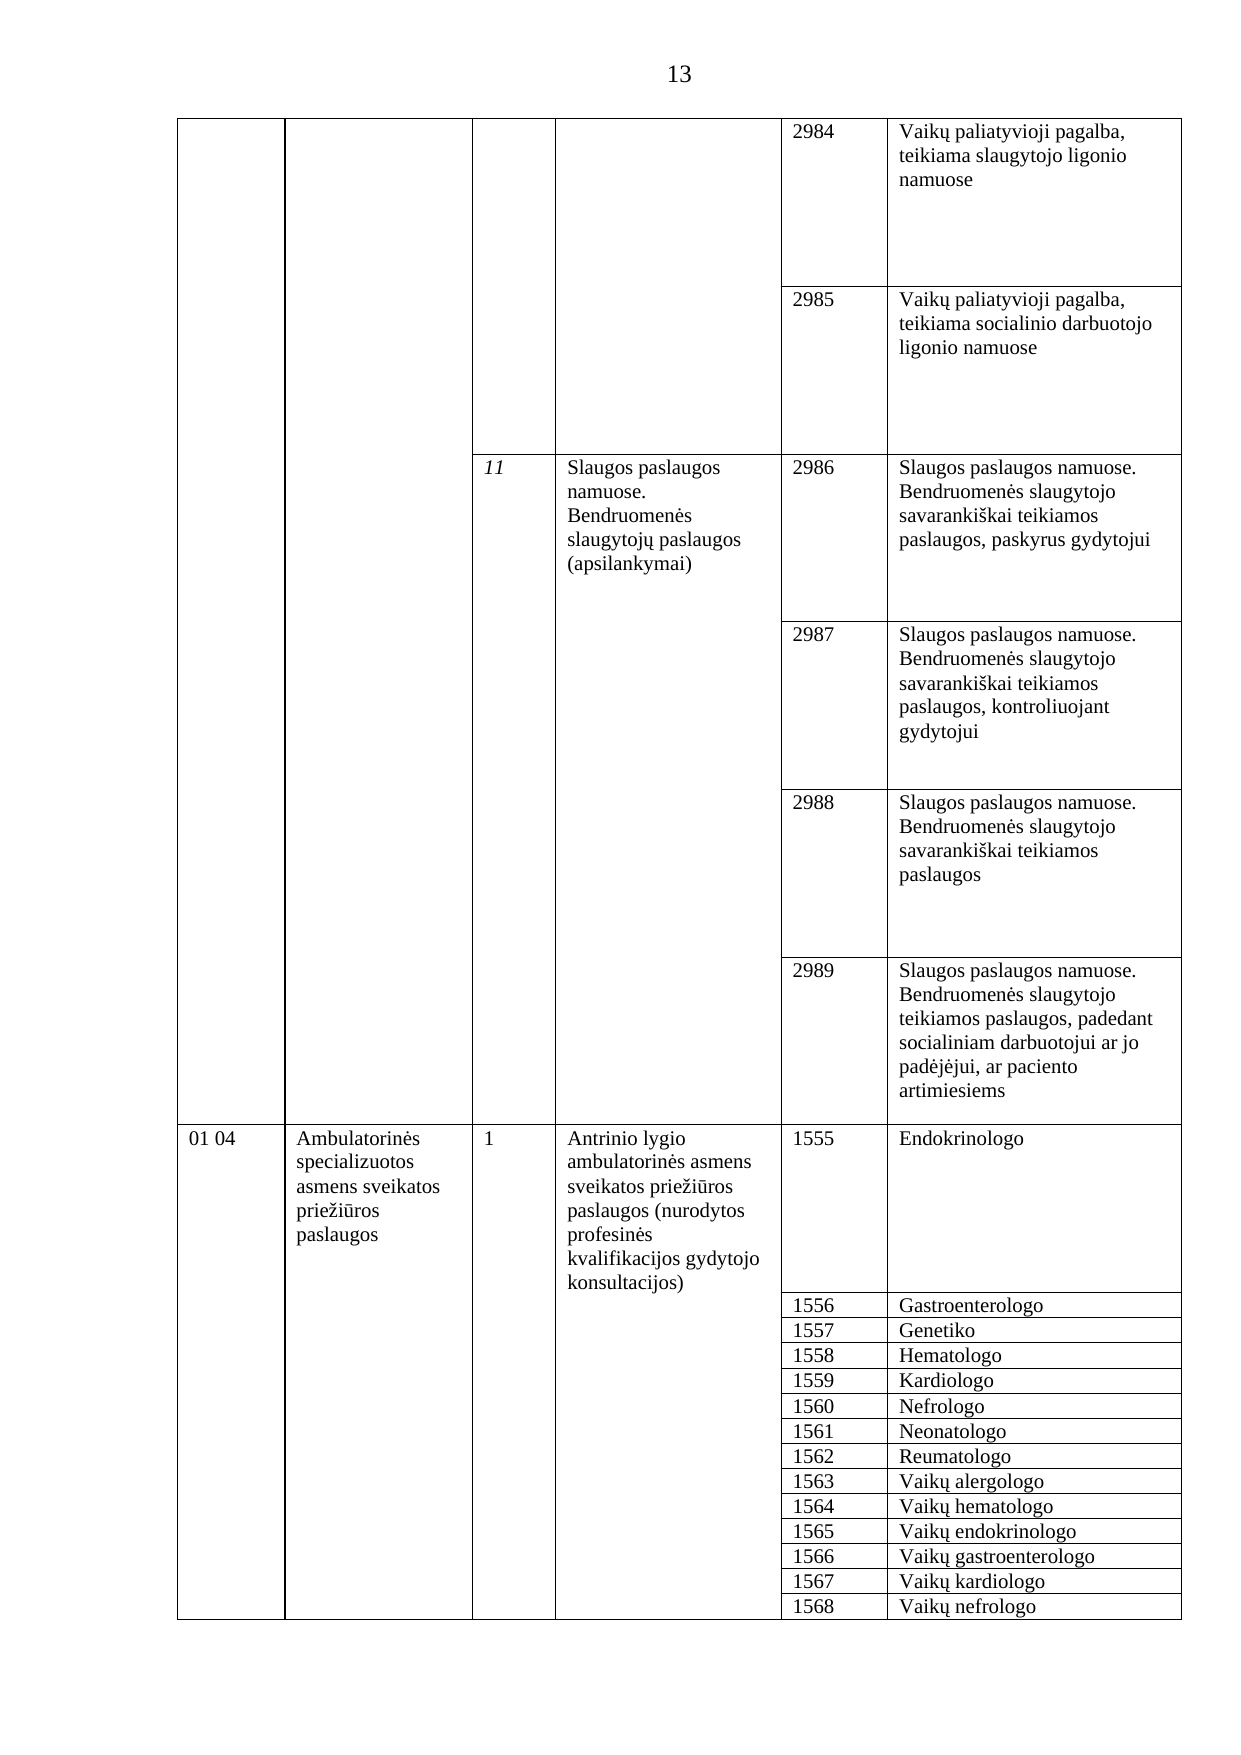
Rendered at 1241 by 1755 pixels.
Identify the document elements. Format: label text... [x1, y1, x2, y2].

table_cell Vaikų paliatyvioji pagalba, teikiama slaugytojo ligonio namuose [888, 119, 1181, 286]
table_cell 1558 [782, 1343, 887, 1367]
table_cell Vaikų endokrinologo [888, 1519, 1181, 1543]
table_cell Slaugos paslaugos namuose. Bendruomenės slaugytojų paslaugos (apsilankymai) [556, 455, 781, 1124]
table_cell 11 [473, 455, 555, 1124]
table_cell 1568 [782, 1594, 887, 1618]
table_cell 2988 [782, 790, 887, 957]
table_cell 2989 [782, 958, 887, 1124]
table_cell Endokrinologo [888, 1125, 1181, 1292]
table_cell Slaugos paslaugos namuose. Bendruomenės slaugytojo savarankiškai teikiamos paslaugos, kontroliuojant gydytojui [888, 622, 1181, 789]
table_cell 1555 [782, 1125, 887, 1292]
table_cell Slaugos paslaugos namuose. Bendruomenės slaugytojo savarankiškai teikiamos paslaugos, paskyrus gydytojui [888, 455, 1181, 621]
table_cell 1566 [782, 1544, 887, 1568]
table_cell 1567 [782, 1569, 887, 1593]
table_cell Vaikų kardiologo [888, 1569, 1181, 1593]
table_cell Antrinio lygio ambulatorinės asmens sveikatos priežiūros paslaugos (nurodytos profesinės kvalifikacijos gydytojo konsultacijos) [556, 1125, 781, 1618]
table_cell 1559 [782, 1369, 887, 1392]
table_cell Neonatologo [888, 1419, 1181, 1443]
table_cell Slaugos paslaugos namuose. Bendruomenės slaugytojo savarankiškai teikiamos paslaugos [888, 790, 1181, 957]
table_cell [286, 119, 472, 1124]
table_cell 1565 [782, 1519, 887, 1543]
table_cell 1563 [782, 1469, 887, 1493]
table_cell 1562 [782, 1444, 887, 1468]
table_cell Kardiologo [888, 1369, 1181, 1392]
table_cell Hematologo [888, 1343, 1181, 1367]
table_cell 2984 [782, 119, 887, 286]
table_cell 1561 [782, 1419, 887, 1443]
table_cell 2985 [782, 287, 887, 453]
table_cell 1564 [782, 1494, 887, 1518]
table_cell 1 [473, 1125, 555, 1618]
table_cell Genetiko [888, 1318, 1181, 1342]
table_cell 1557 [782, 1318, 887, 1342]
table_cell Nefrologo [888, 1394, 1181, 1418]
table_cell Vaikų gastroenterologo [888, 1544, 1181, 1568]
table_cell Vaikų hematologo [888, 1494, 1181, 1518]
table_cell Gastroenterologo [888, 1293, 1181, 1317]
table_cell [556, 119, 781, 453]
table_cell Slaugos paslaugos namuose. Bendruomenės slaugytojo teikiamos paslaugos, padedant socialiniam darbuotojui ar jo padėjėjui, ar paciento artimiesiems [888, 958, 1181, 1124]
table_cell Vaikų paliatyvioji pagalba, teikiama socialinio darbuotojo ligonio namuose [888, 287, 1181, 453]
table_cell Vaikų alergologo [888, 1469, 1181, 1493]
table_cell Reumatologo [888, 1444, 1181, 1468]
table_cell [178, 119, 284, 1124]
table_cell [473, 119, 555, 453]
table_cell 1556 [782, 1293, 887, 1317]
table_cell 2986 [782, 455, 887, 621]
table_cell Ambulatorinės specializuotos asmens sveikatos priežiūros paslaugos [286, 1125, 472, 1618]
table_cell 01 04 [178, 1125, 284, 1618]
table_cell 2987 [782, 622, 887, 789]
table_cell 1560 [782, 1394, 887, 1418]
table_cell Vaikų nefrologo [888, 1594, 1181, 1618]
